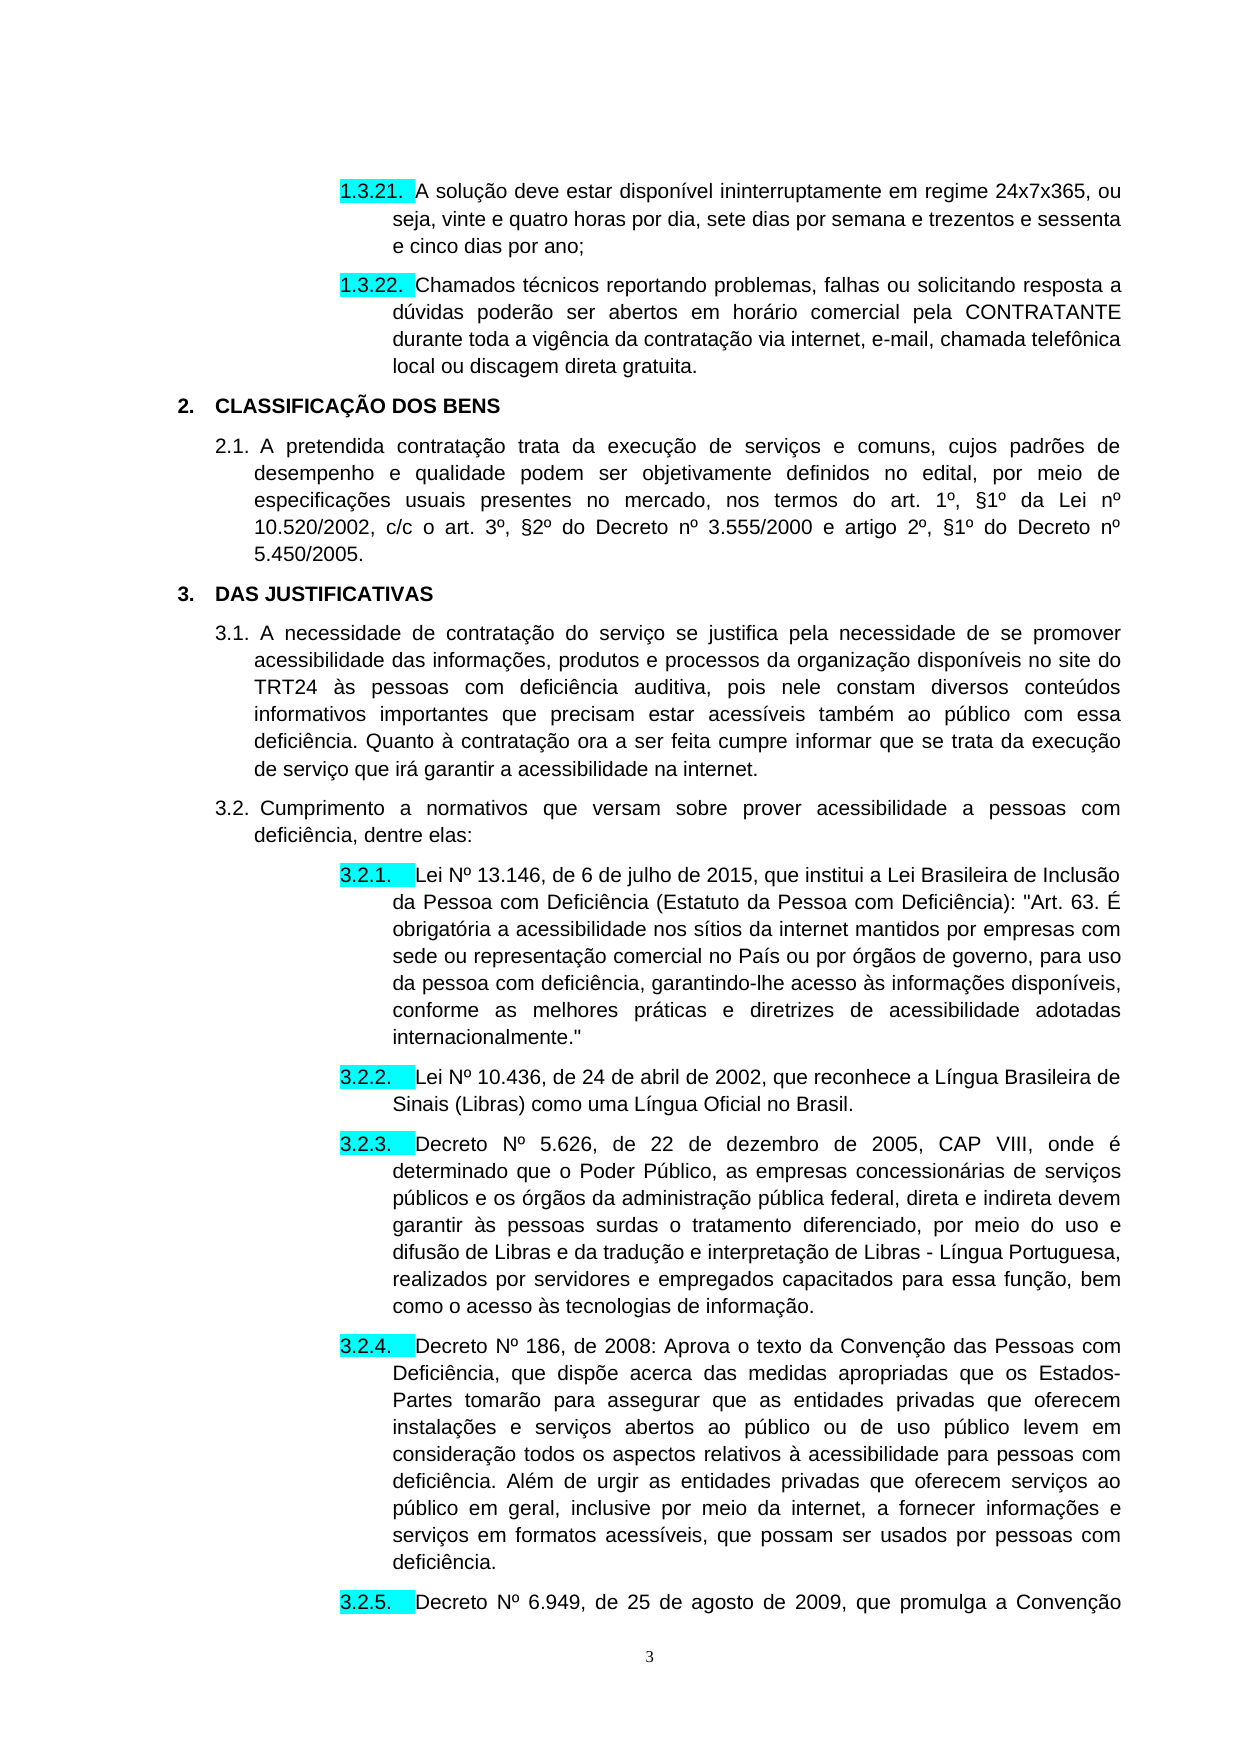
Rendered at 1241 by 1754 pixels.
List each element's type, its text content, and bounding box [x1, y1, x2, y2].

list Decreto Nº 5.626, de 22 de dezembro de 2005, CAP VIII, onde é determinado que o Poder Público, as empresas concessionárias de serviços públicos e os órgãos da administração pública federal, direta e indireta devem garantir às pessoas surdas o tratamento diferenciado, por meio do uso e difusão de Libras e da tradução e interpretação de Libras - Língua Portuguesa, realizados por servidores e empregados capacitados para essa função, bem como o acesso às tecnologias de informação. [340, 1129, 1122, 1319]
list A pretendida contratação trata da execução de serviços e comuns, cujos padrões de desempenho e qualidade podem ser objetivamente definidos no edital, por meio de especificações usuais presentes no mercado, nos termos do art. 1º, §1º da Lei nº 10.520/2002, c/c o art. 3º, §2º do Decreto nº 3.555/2000 e artigo 2º, §1º do Decreto nº 5.450/2005. [215, 431, 1122, 567]
list CLASSIFICAÇÃO DOS BENS [177, 392, 1122, 419]
list Lei Nº 13.146, de 6 de julho de 2015, que institui a Lei Brasileira de Inclusão da Pessoa com Deficiência (Estatuto da Pessoa com Deficiência): "Art. 63. É obrigatória a acessibilidade nos sítios da internet mantidos por empresas com sede ou representação comercial no País ou por órgãos de governo, para uso da pessoa com deficiência, garantindo-lhe acesso às informações disponíveis, conforme as melhores práticas e diretrizes de acessibilidade adotadas internacionalmente." [340, 861, 1122, 1050]
list DAS JUSTIFICATIVAS [177, 579, 1122, 606]
list A necessidade de contratação do serviço se justifica pela necessidade de se promover acessibilidade das informações, produtos e processos da organização disponíveis no site do TRT24 às pessoas com deficiência auditiva, pois nele constam diversos conteúdos informativos importantes que precisam estar acessíveis também ao público com essa deficiência. Quanto à contratação ora a ser feita cumpre informar que se trata da execução de serviço que irá garantir a acessibilidade na internet. [215, 619, 1122, 781]
list Decreto Nº 186, de 2008: Aprova o texto da Convenção das Pessoas com Deficiência, que dispõe acerca das medidas apropriadas que os Estados-Partes tomarão para assegurar que as entidades privadas que oferecem instalações e serviços abertos ao público ou de uso público levem em consideração todos os aspectos relativos à acessibilidade para pessoas com deficiência. Além de urgir as entidades privadas que oferecem serviços ao público em geral, inclusive por meio da internet, a fornecer informações e serviços em formatos acessíveis, que possam ser usados por pessoas com deficiência. [340, 1331, 1122, 1575]
list A solução deve estar disponível ininterruptamente em regime 24x7x365, ou seja, vinte e quatro horas por dia, sete dias por semana e trezentos e sessenta e cinco dias por ano; [340, 177, 1122, 258]
list Cumprimento a normativos que versam sobre prover acessibilidade a pessoas com deficiência, dentre elas: [215, 794, 1122, 848]
list Lei Nº 10.436, de 24 de abril de 2002, que reconhece a Língua Brasileira de Sinais (Libras) como uma Língua Oficial no Brasil. [340, 1063, 1122, 1117]
list Decreto Nº 6.949, de 25 de agosto de 2009, que promulga a Convenção [340, 1588, 1122, 1615]
list Chamados técnicos reportando problemas, falhas ou solicitando resposta a dúvidas poderão ser abertos em horário comercial pela CONTRATANTE durante toda a vigência da contratação via internet, e-mail, chamada telefônica local ou discagem direta gratuita. [340, 271, 1122, 379]
